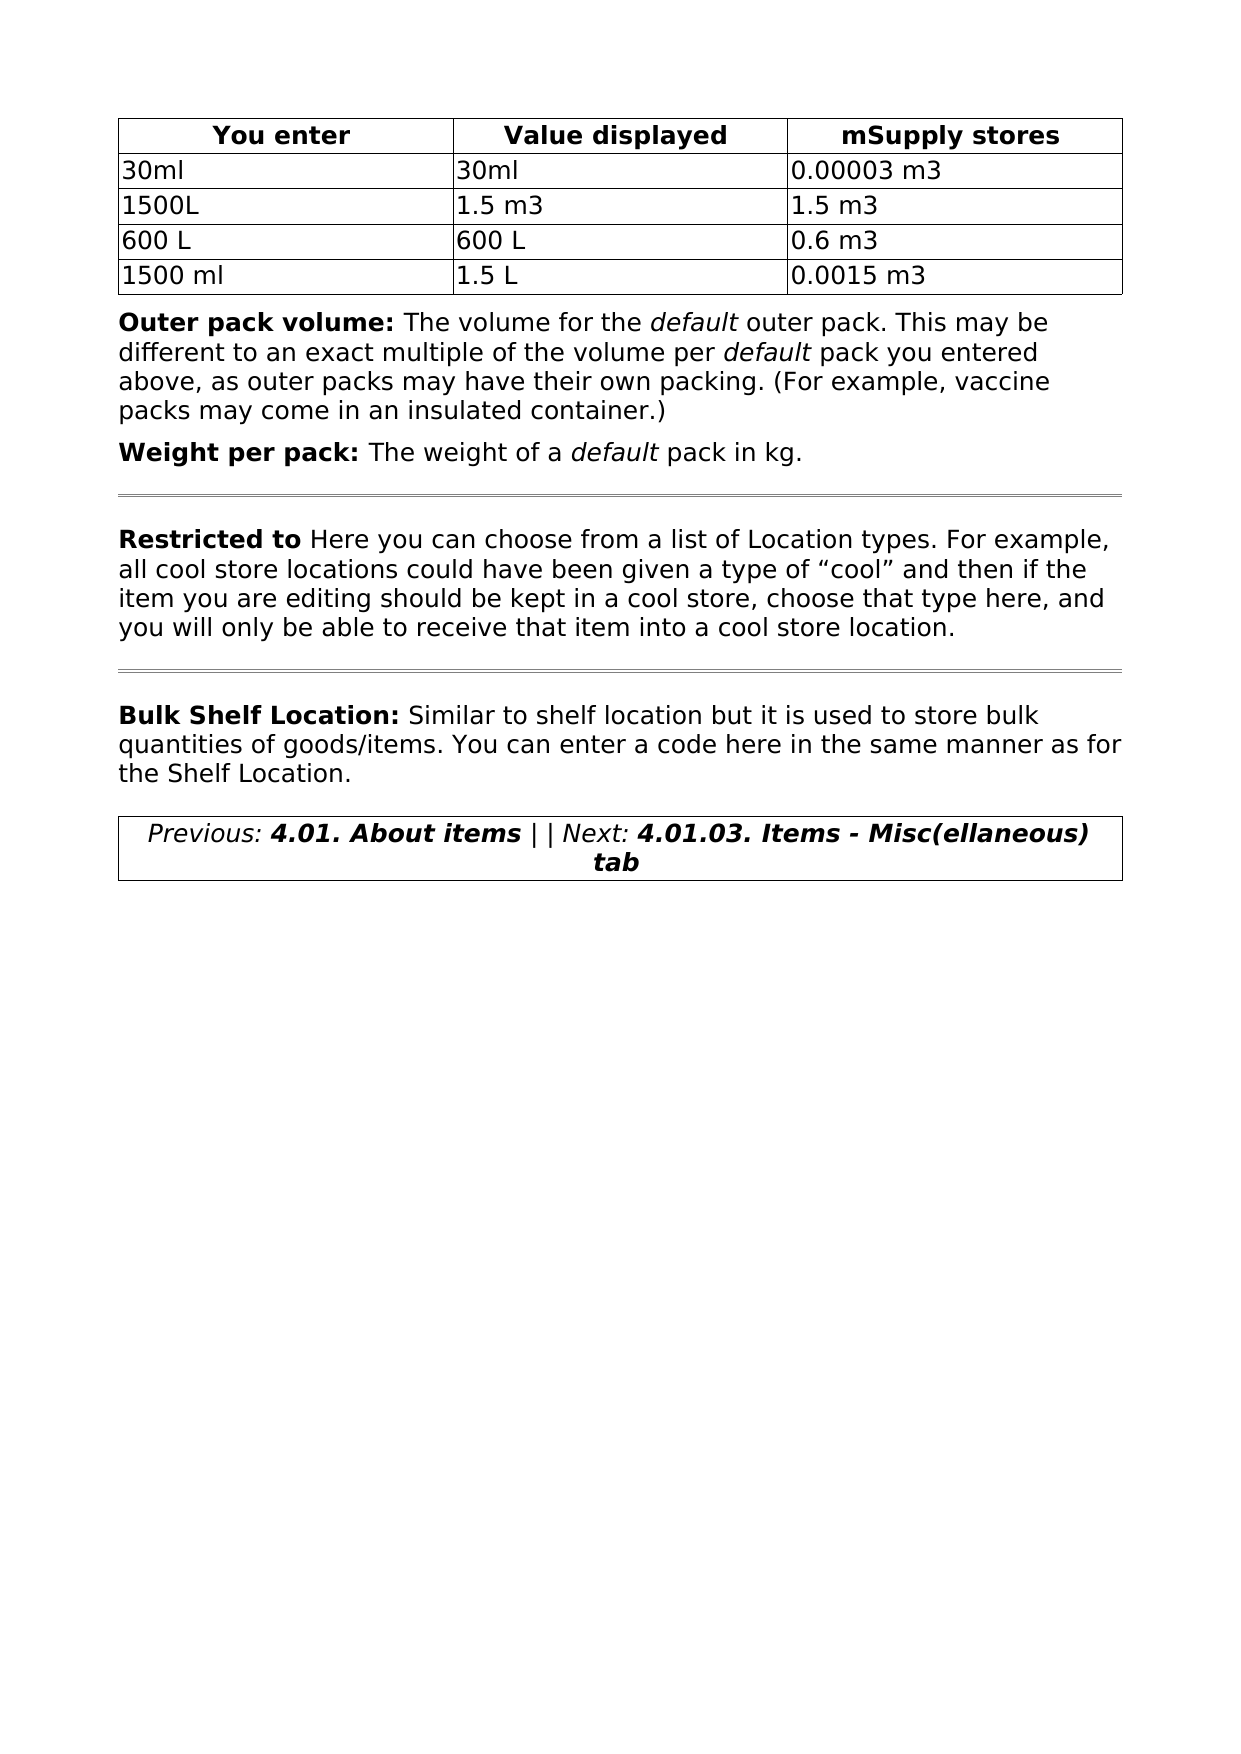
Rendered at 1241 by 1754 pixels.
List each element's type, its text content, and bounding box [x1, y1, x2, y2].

table_cell 30ml [454, 154, 787, 188]
text Restricted to Here you can choose from a list of Location types. For example, all cool store locations could have been given a type of “cool” and then if the item you are editing should be kept in a cool store, choose that type here, and you will only be able to receive that item into a cool store location. [118, 526, 1122, 642]
table_header Value displayed [454, 119, 787, 153]
text Bulk Shelf Location: Similar to shelf location but it is used to store bulk quantities of goods/items. You can enter a code here in the same manner as for the Shelf Location. [118, 701, 1122, 789]
text Outer pack volume: The volume for the default outer pack. This may be different to an exact multiple of the volume per default pack you entered above, as outer packs may have their own packing. (For example, vaccine packs may come in an insulated container.) [118, 308, 1122, 425]
text Weight per pack: The weight of a default pack in kg. [118, 438, 1122, 467]
table_header Previous: 4.01. About items | | Next: 4.01.03. Items - Misc(ellaneous) tab [119, 817, 1122, 880]
table_header mSupply stores [788, 119, 1122, 153]
table_cell 1500 ml [119, 260, 453, 294]
table_cell 600 L [119, 225, 453, 258]
table_cell 600 L [454, 225, 787, 258]
table_cell 1.5 L [454, 260, 787, 294]
table_cell 0.00003 m3 [788, 154, 1122, 188]
table_cell 1.5 m3 [454, 189, 787, 223]
table_cell 0.6 m3 [788, 225, 1122, 258]
table_cell 1.5 m3 [788, 189, 1122, 223]
table_header You enter [119, 119, 453, 153]
table_cell 30ml [119, 154, 453, 188]
table_cell 1500L [119, 189, 453, 223]
table_cell 0.0015 m3 [788, 260, 1122, 294]
